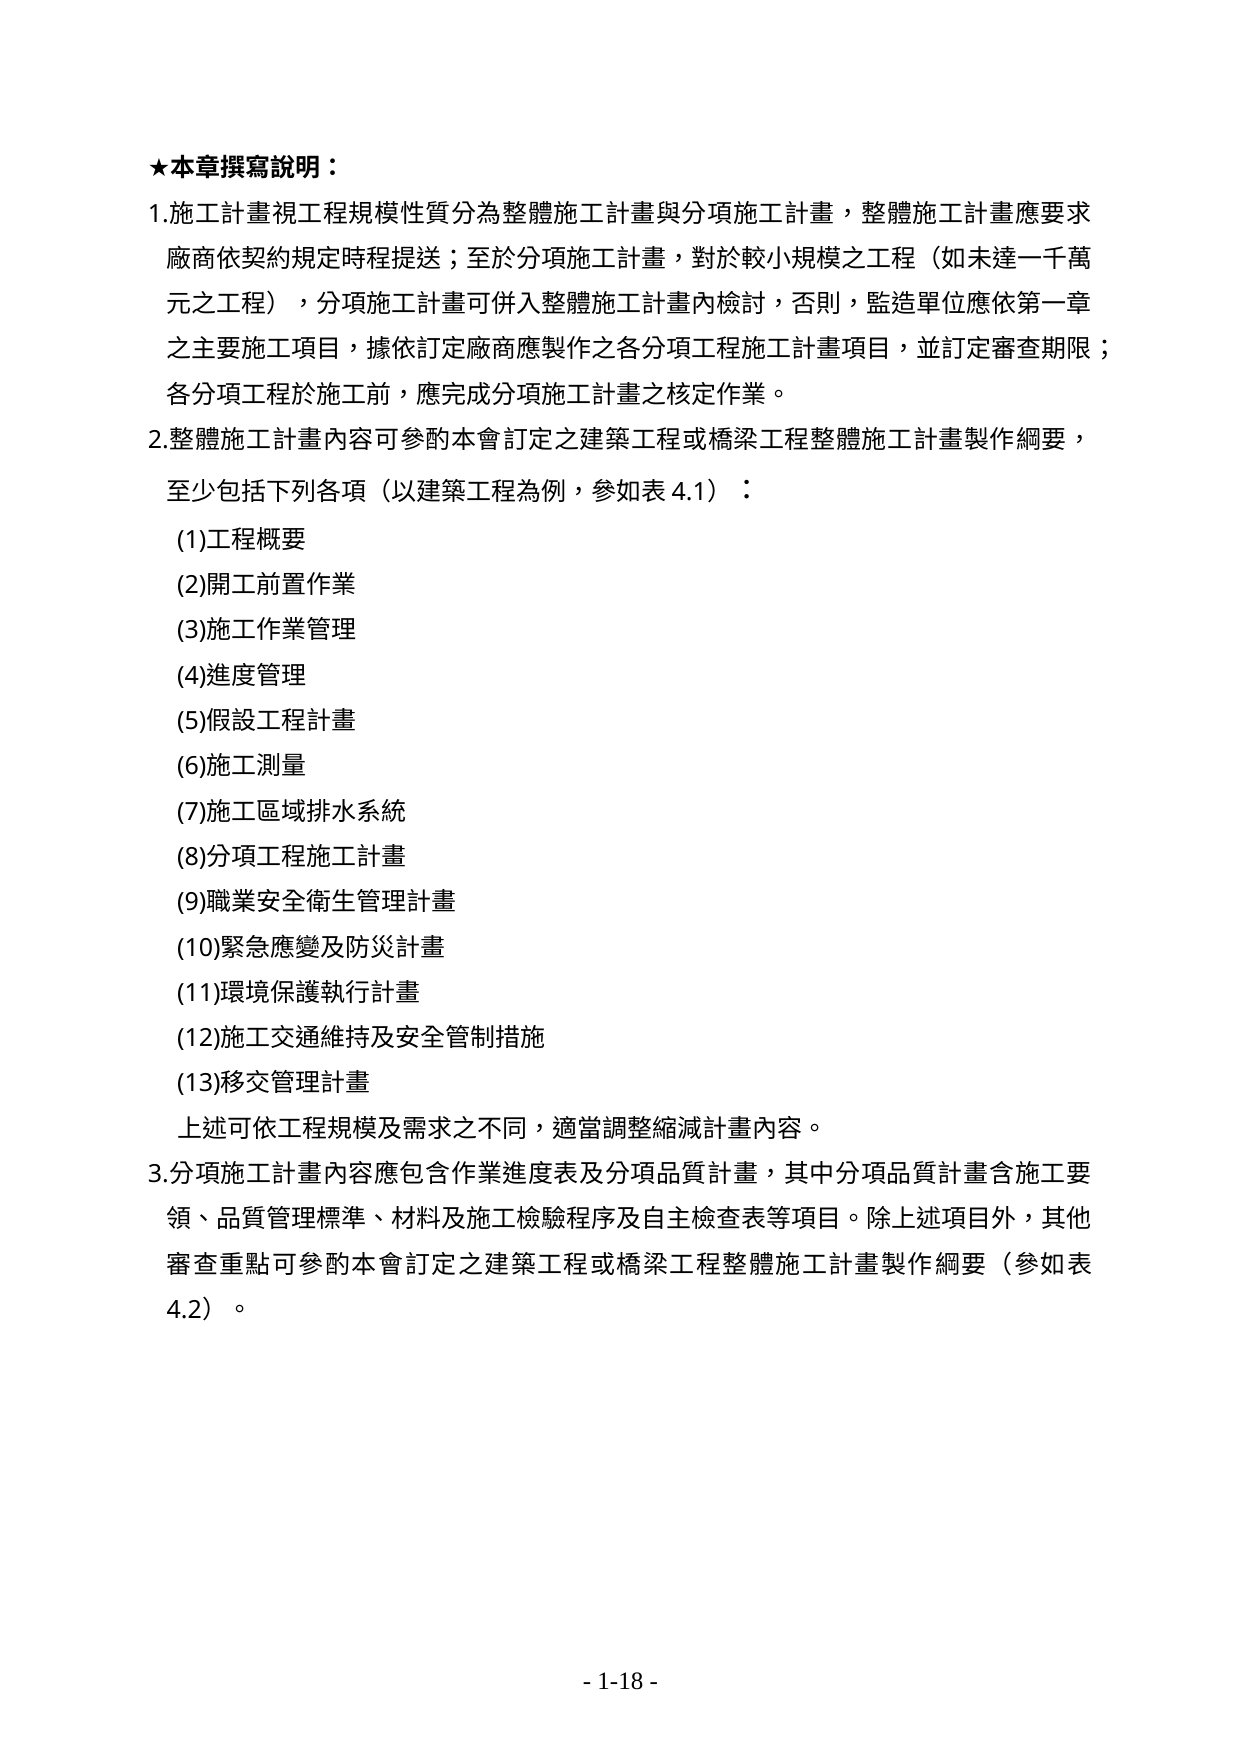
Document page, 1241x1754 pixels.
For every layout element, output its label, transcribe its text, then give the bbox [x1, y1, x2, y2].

text (4)進度管理 [177, 655, 1092, 691]
text 2.整體施工計畫內容可參酌本會訂定之建築工程或橋梁工程整體施工計畫製作綱要，至少包括下列各項（以建築工程為例，參如表4.1）： [148, 419, 1092, 509]
text 1.施工計畫視工程規模性質分為整體施工計畫與分項施工計畫，整體施工計畫應要求廠商依契約規定時程提送；至於分項施工計畫，對於較小規模之工程（如未達一千萬元之工程），分項施工計畫可併入整體施工計畫內檢討，否則，監造單位應依第一章之主要施工項目，據依訂定廠商應製作之各分項工程施工計畫項目，並訂定審查期限；各分項工程於施工前，應完成分項施工計畫之核定作業。 [148, 193, 1092, 411]
text (7)施工區域排水系統 [177, 791, 1092, 827]
text (6)施工測量 [177, 746, 1092, 782]
text (9)職業安全衛生管理計畫 [177, 882, 1092, 918]
text (1)工程概要 [177, 519, 1092, 555]
text (11)環境保護執行計畫 [177, 972, 1092, 1008]
text (8)分項工程施工計畫 [177, 836, 1092, 873]
text (13)移交管理計畫 [177, 1063, 1092, 1099]
text (12)施工交通維持及安全管制措施 [177, 1018, 1092, 1054]
text 上述可依工程規模及需求之不同，適當調整縮減計畫內容。 [177, 1108, 1092, 1144]
text (2)開工前置作業 [177, 564, 1092, 601]
text 3.分項施工計畫內容應包含作業進度表及分項品質計畫，其中分項品質計畫含施工要領、品質管理標準、材料及施工檢驗程序及自主檢查表等項目。除上述項目外，其他審查重點可參酌本會訂定之建築工程或橋梁工程整體施工計畫製作綱要（參如表4.2）。 [148, 1153, 1092, 1326]
text (5)假設工程計畫 [177, 700, 1092, 737]
text ★本章撰寫說明： [148, 148, 1092, 184]
text (10)緊急應變及防災計畫 [177, 927, 1092, 963]
text (3)施工作業管理 [177, 610, 1092, 646]
